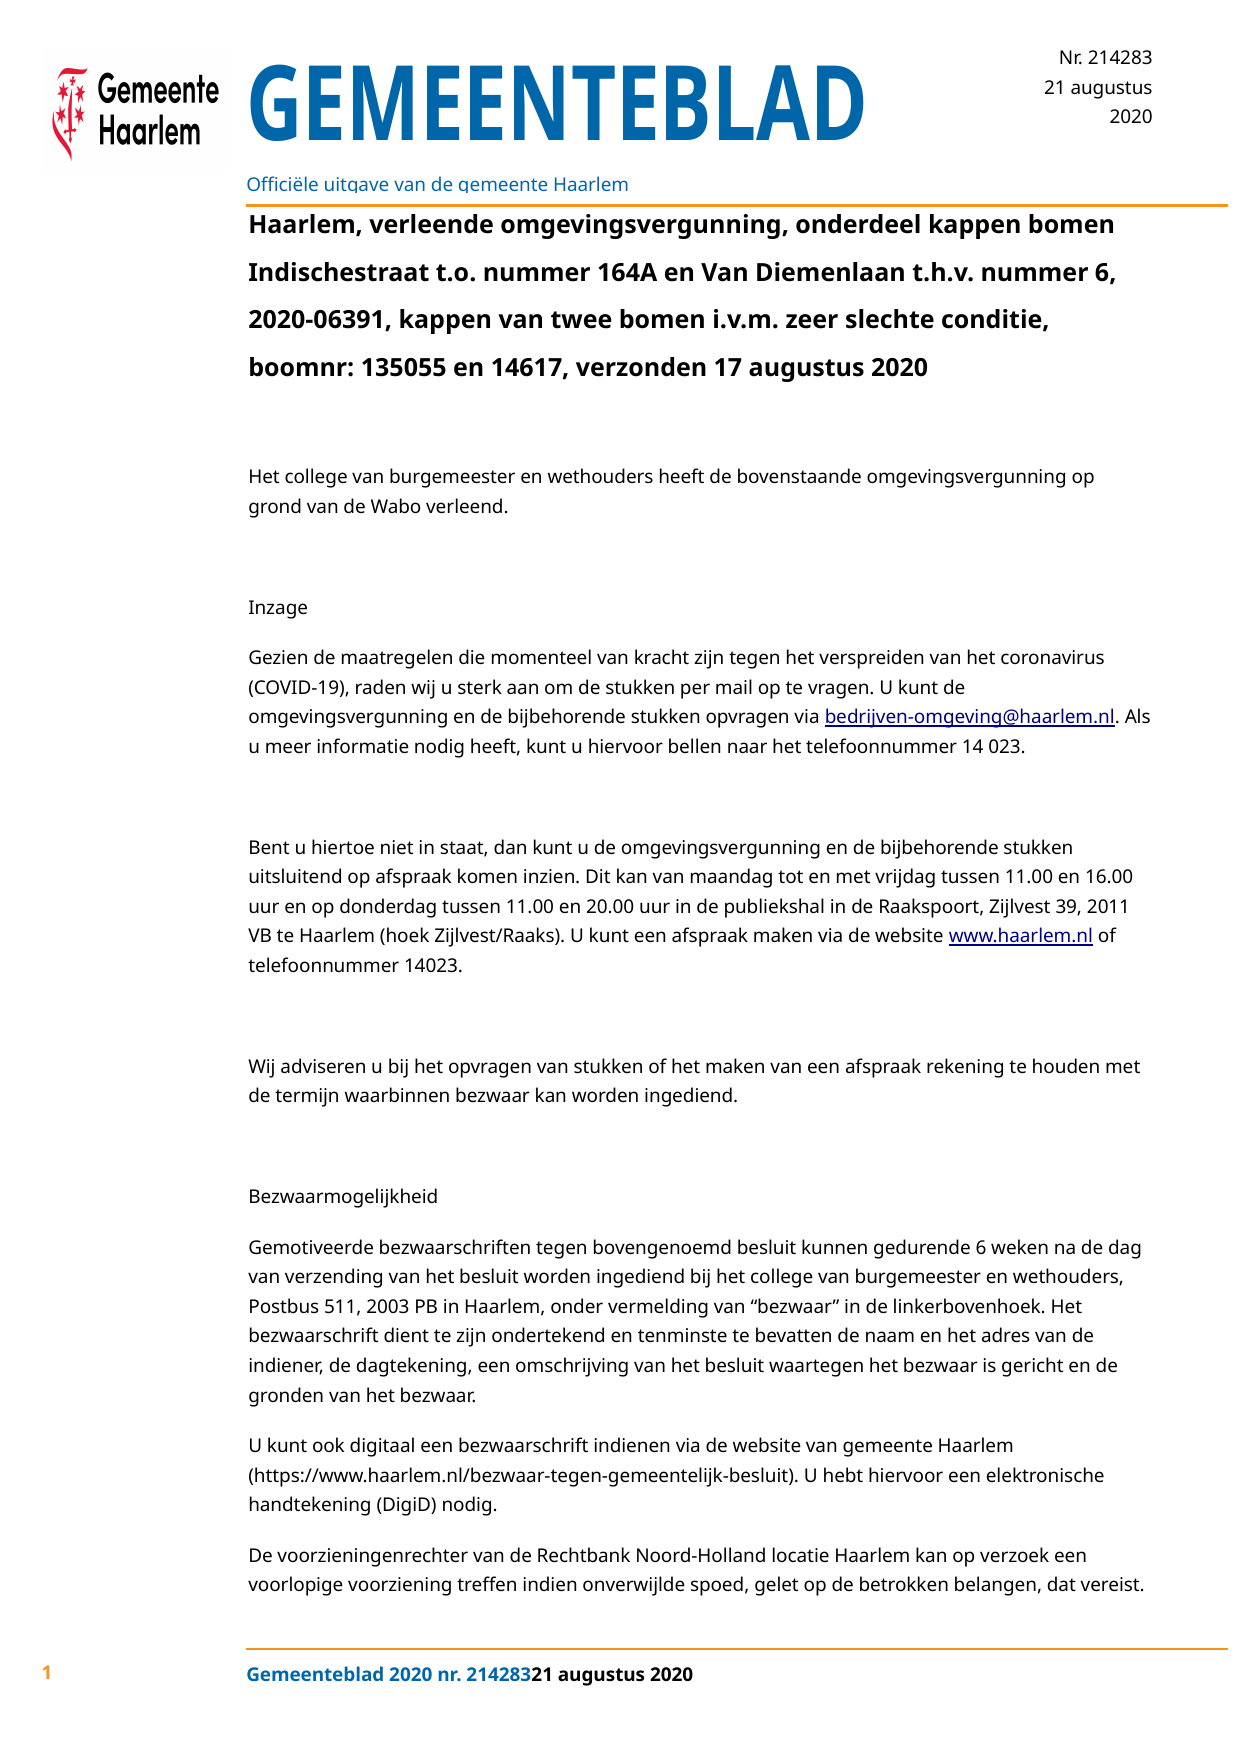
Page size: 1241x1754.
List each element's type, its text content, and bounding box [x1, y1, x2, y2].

text Bezwaarmogelijkheid [248, 1183, 1152, 1209]
text Gemotiveerde bezwaarschriften tegen bovengenoemd besluit kunnen gedurende 6 weken na de dag van verzending van het besluit worden ingediend bij het college van burgemeester en wethouders, Postbus 511, 2003 PB in Haarlem, onder vermelding van “bezwaar” in de linkerbovenhoek. Het bezwaarschrift dient te zijn ondertekend en tenminste te bevatten de naam en het adres van de indiener, de dagtekening, een omschrijving van het besluit waartegen het bezwaar is gericht en de gronden van het bezwaar. [248, 1234, 1152, 1408]
text Haarlem, verleende omgevingsvergunning, onderdeel kappen bomen Indischestraat t.o. nummer 164A en Van Diemenlaan t.h.v. nummer 6, 2020-06391, kappen van twee bomen i.v.m. zeer slechte conditie, boomnr: 135055 en 14617, verzonden 17 augustus 2020 [248, 207, 1152, 384]
picture [41, 47, 231, 172]
text Inzage [248, 594, 1152, 620]
text Bent u hiertoe niet in staat, dan kunt u de omgevingsvergunning en de bijbehorende stukken uitsluitend op afspraak komen inzien. Dit kan van maandag tot en met vrijdag tussen 11.00 en 16.00 uur en op donderdag tussen 11.00 en 20.00 uur in de publiekshal in de Raakspoort, Zijlvest 39, 2011 VB te Haarlem (hoek Zijlvest/Raaks). U kunt een afspraak maken via de website www.haarlem.nl of telefoonnummer 14023. [248, 834, 1152, 978]
text U kunt ook digitaal een bezwaarschrift indienen via de website van gemeente Haarlem (https://www.haarlem.nl/bezwaar-tegen-gemeentelijk-besluit). U hebt hiervoor een elektronische handtekening (DigiD) nodig. [248, 1432, 1152, 1517]
text De voorzieningenrechter van de Rechtbank Noord-Holland locatie Haarlem kan op verzoek een voorlopige voorziening treffen indien onverwijlde spoed, gelet op de betrokken belangen, dat vereist. [248, 1542, 1152, 1597]
text Wij adviseren u bij het opvragen van stukken of het maken van een afspraak rekening te houden met de termijn waarbinnen bezwaar kan worden ingediend. [248, 1053, 1152, 1108]
text Gezien de maatregelen die momenteel van kracht zijn tegen het verspreiden van het coronavirus (COVID-19), raden wij u sterk aan om de stukken per mail op te vragen. U kunt de omgevingsvergunning en de bijbehorende stukken opvragen via bedrijven-omgeving@haarlem.nl. Als u meer informatie nodig heeft, kunt u hiervoor bellen naar het telefoonnummer 14 023. [248, 644, 1152, 759]
text Het college van burgemeester en wethouders heeft de bovenstaande omgevingsvergunning op grond van de Wabo verleend. [248, 463, 1152, 519]
